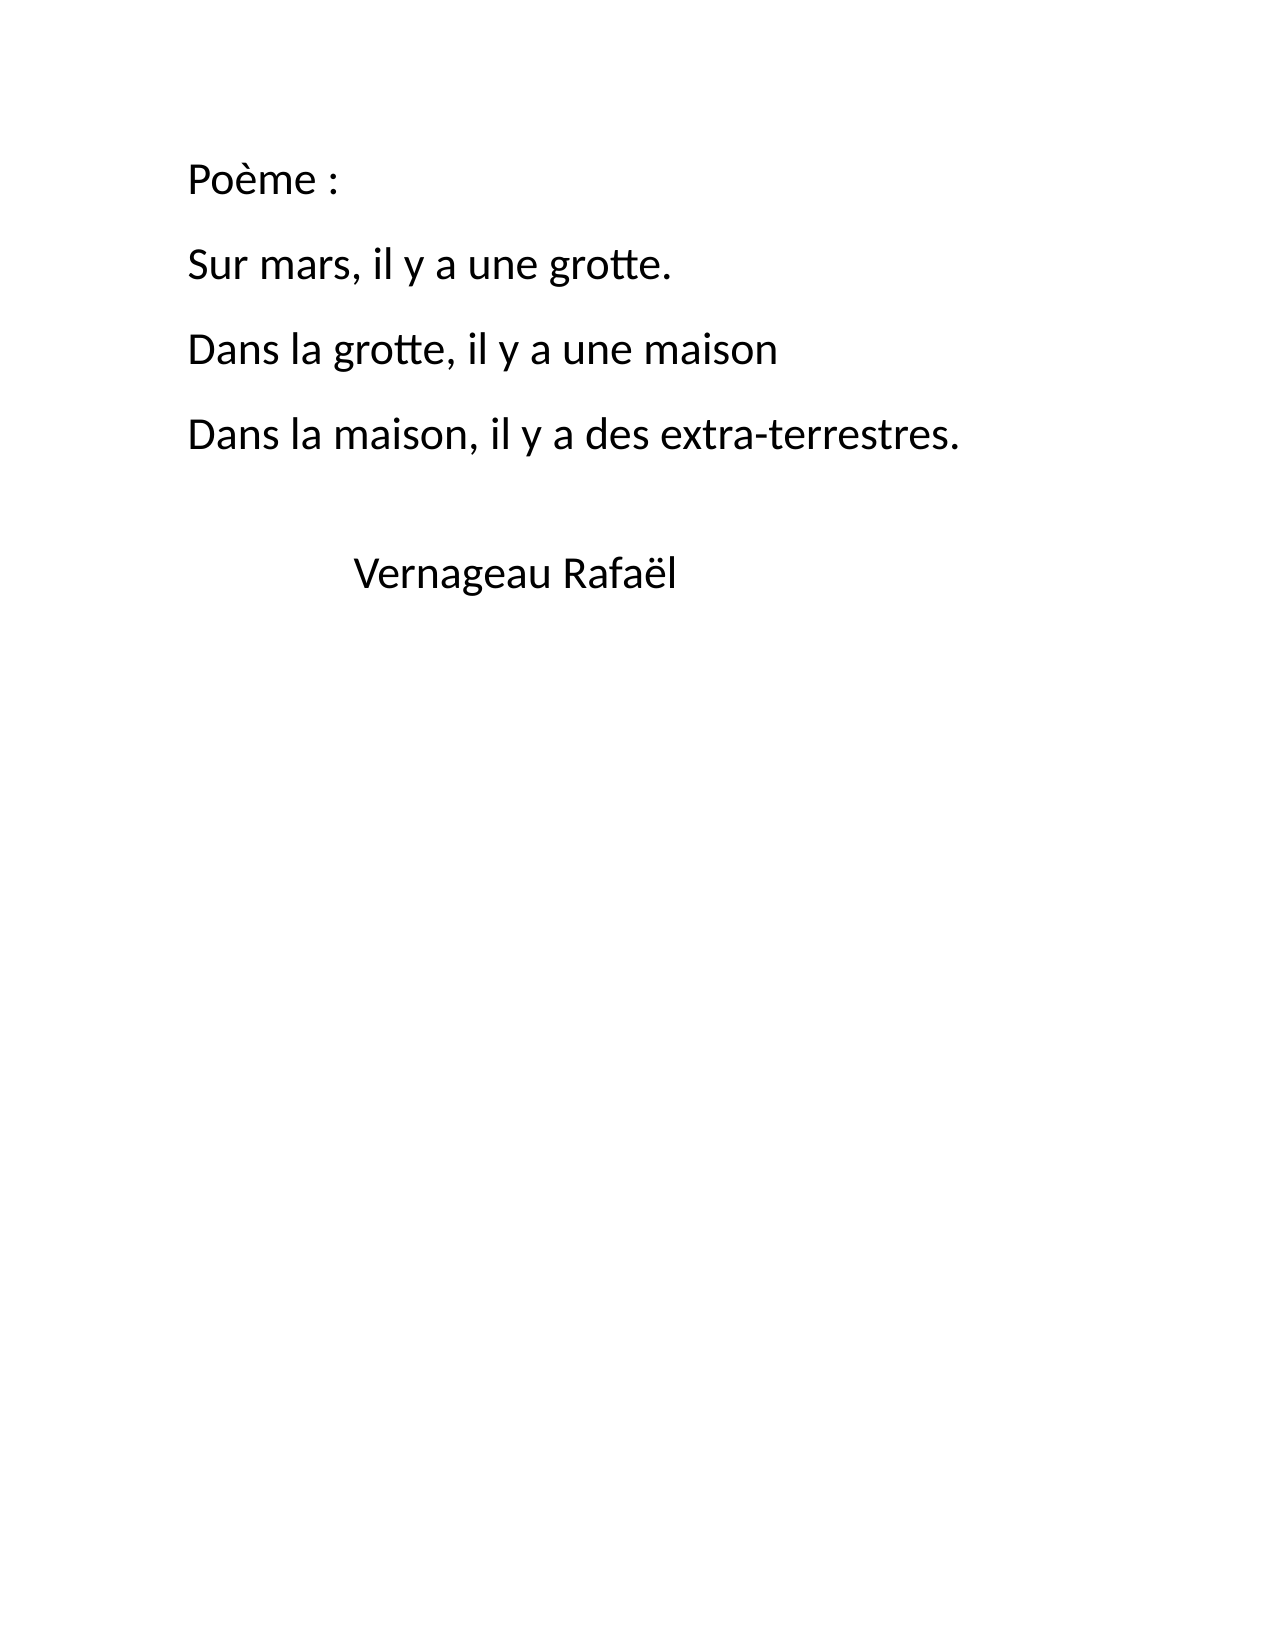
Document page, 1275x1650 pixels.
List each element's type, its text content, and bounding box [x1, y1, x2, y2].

text Vernageau Rafaël [187, 544, 1087, 600]
text Dans la grotte, il y a une maison [187, 320, 1087, 376]
text Poème : [187, 150, 1087, 206]
text Dans la maison, il y a des extra-terrestres. [187, 405, 1087, 461]
text Sur mars, il y a une grotte. [187, 235, 1087, 291]
